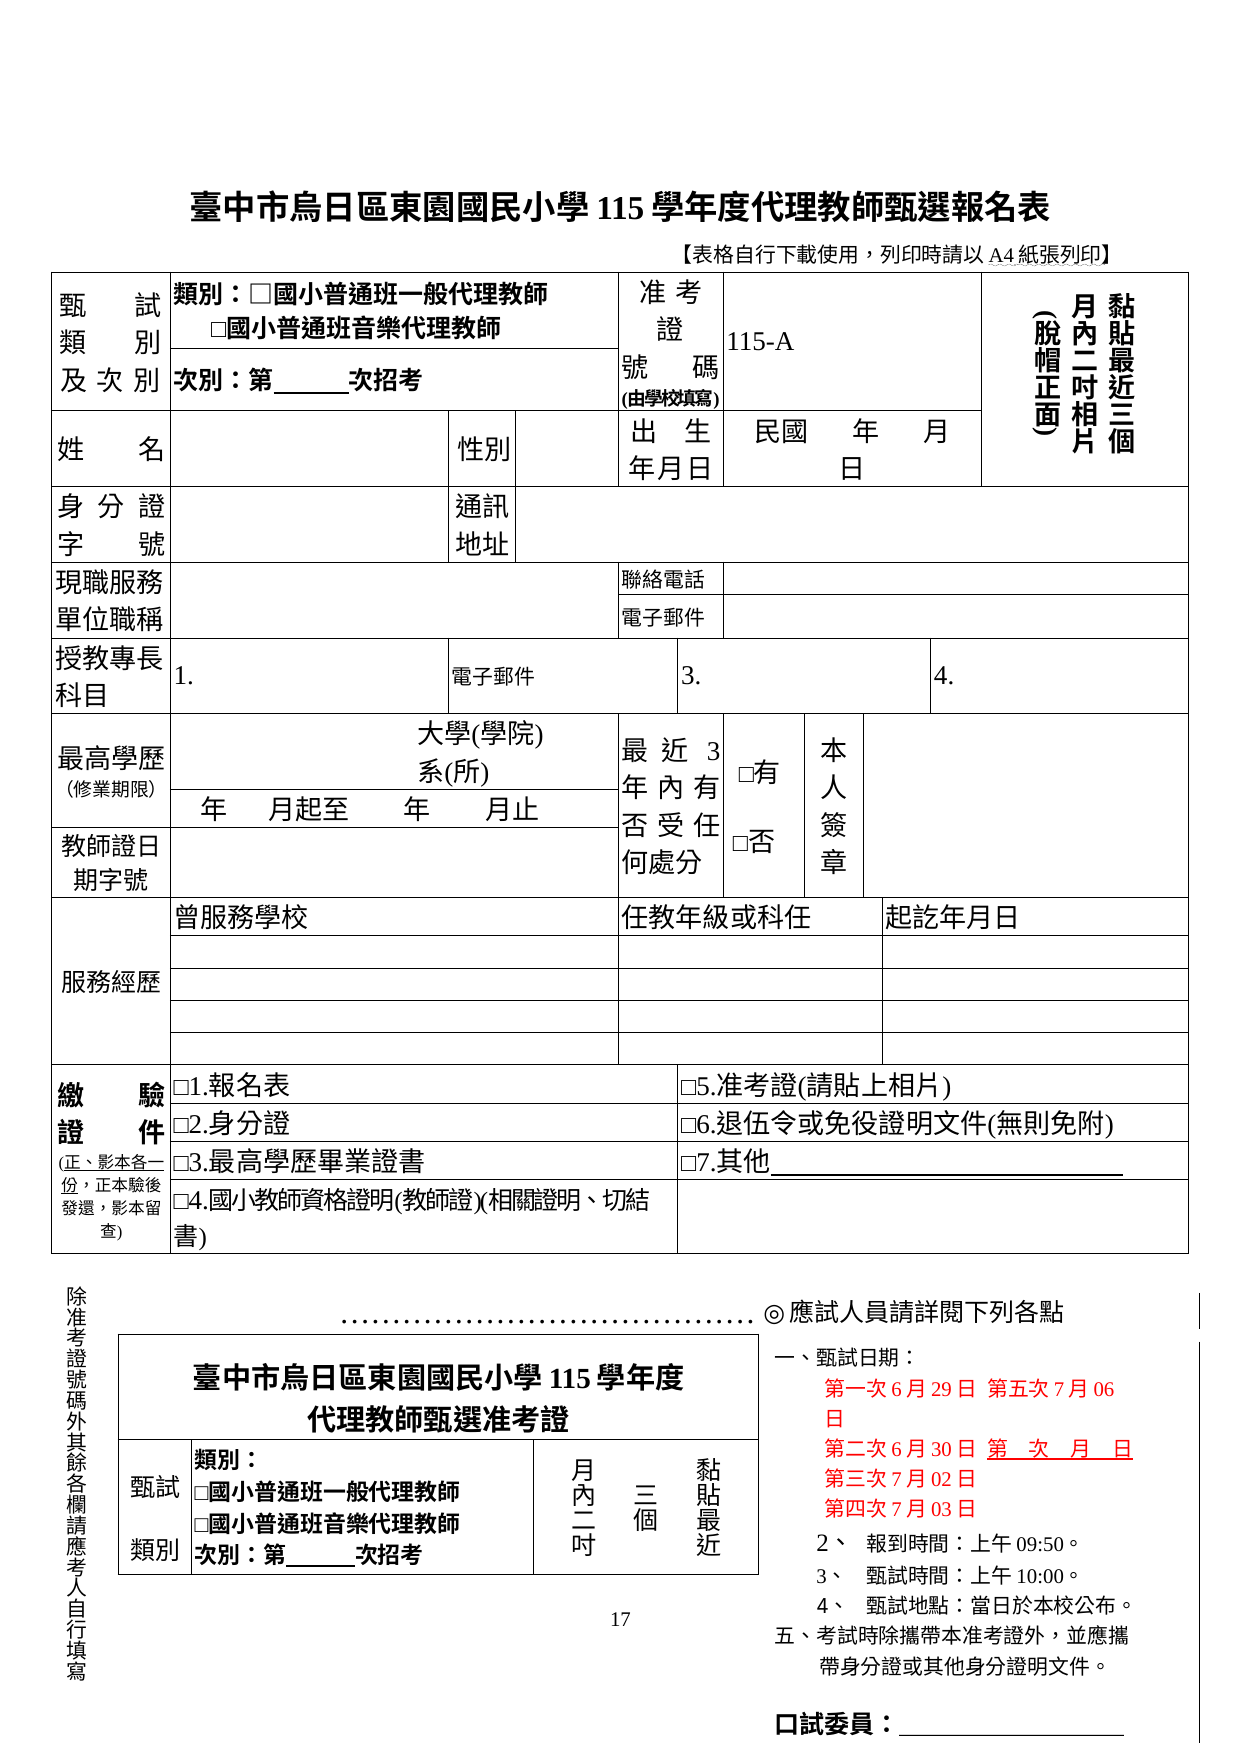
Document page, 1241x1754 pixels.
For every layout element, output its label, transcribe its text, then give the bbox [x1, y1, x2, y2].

table_cell □2.身分證 [171, 1104, 677, 1141]
table_cell 出 生 年月日 [619, 411, 723, 486]
text 【表格自行下載使用，列印時請以A4紙張列印】 [118, 226, 1122, 272]
table_cell 曾服務學校 [171, 898, 618, 935]
table_cell 任教年級或科任 [619, 898, 882, 935]
table_header 115-A [724, 273, 981, 410]
table_cell [619, 1001, 882, 1032]
text 口試委員：＿＿＿＿＿＿＿＿＿ [774, 1704, 1199, 1740]
text 第一次6月29日 第五次7月06日 [824, 1372, 1199, 1432]
table_cell □6.退伍令或免役證明文件(無則免附) [678, 1104, 1188, 1141]
table_cell 性別 [449, 411, 515, 486]
text 五、考試時除攜帶本准考證外，並應攜帶身分證或其他身分證明文件。 [774, 1620, 1199, 1680]
table_cell [171, 936, 618, 967]
table_cell [864, 714, 1188, 897]
table_cell 電子郵件 [619, 595, 723, 637]
table_cell 聯絡電話 [619, 563, 723, 594]
table_cell [171, 487, 448, 562]
text 除准考證號碼外其餘各欄請應考人自行填寫 [61, 1286, 91, 1711]
table_header 類別：□國小普通班一般代理教師 □國小普通班音樂代理教師 [171, 273, 618, 348]
table_cell □4.國小教師資格證明(教師證)(相關證明、切結書) [171, 1180, 677, 1253]
table_cell [619, 1033, 882, 1064]
table_cell 類別： □國小普通班一般代理教師 □國小普通班音樂代理教師 次別：第 次招考 [192, 1440, 533, 1573]
table_cell □5.准考證(請貼上相片) [678, 1065, 1188, 1102]
text 第四次7月03日 [824, 1493, 1199, 1523]
table_cell [171, 969, 618, 1000]
table_cell 授教專長科目 [52, 639, 170, 713]
text 第二次6月30日 第 次 月 日 [824, 1432, 1199, 1462]
table_cell 繳 驗 證 件 (正、影本各一份，正本驗後發還，影本留查) [52, 1065, 170, 1253]
table_header 甄 試 類 別 及 次 別 [52, 273, 170, 410]
table_cell [516, 487, 1188, 562]
table_cell [619, 969, 882, 1000]
table_cell 本人 簽章 [805, 714, 863, 897]
table_cell [171, 1033, 618, 1064]
text [41, 1286, 61, 1711]
table_cell [883, 1001, 1188, 1032]
table_cell □有 □否 [724, 714, 804, 897]
table_cell [883, 969, 1188, 1000]
table_cell [171, 411, 448, 486]
table_cell 4. [931, 639, 1188, 713]
table_cell 通訊 地址 [449, 487, 515, 562]
table_cell □7.其他 [678, 1142, 1188, 1179]
table_cell [516, 411, 618, 486]
table_cell 大學(學院) 系(所) [171, 714, 618, 789]
list 甄試時間：上午10:00。 [816, 1559, 1199, 1589]
table_header 黏貼最近三個 月內二吋相片 (脫帽正面) [982, 273, 1188, 486]
table_cell 年 月起至 年 月止 [171, 790, 618, 827]
table_cell 最近3年內有否受任何處分 [619, 714, 723, 897]
table_cell 現職服務單位職稱 [52, 563, 170, 637]
list 應試人員請詳閱下列各點 [763, 1293, 1199, 1329]
table_cell □3.最高學歷畢業證書 [171, 1142, 677, 1179]
table_cell [724, 595, 1188, 637]
table_cell [724, 563, 1188, 594]
table_cell 黏貼最近三個 月內二吋照片 [534, 1440, 758, 1573]
table_cell [883, 1033, 1188, 1064]
table_cell 1. [171, 639, 448, 713]
table_cell 電子郵件 [449, 639, 677, 713]
table_header 准 考 證 號 碼 (由學校填寫) [619, 273, 723, 410]
list 報到時間：上午09:50。 [816, 1523, 1199, 1559]
table_cell [171, 563, 618, 637]
table_cell 身 分 證 字 號 [52, 487, 170, 562]
table_cell 次別：第 次招考 [171, 349, 618, 410]
list 甄試地點：當日於本校公布。 [816, 1589, 1199, 1620]
table_cell [883, 936, 1188, 967]
table_cell 起訖年月日 [883, 898, 1188, 935]
text 臺中市烏日區東園國民小學115學年度代理教師甄選報名表 [118, 163, 1122, 226]
text ……………………………………………… [118, 1271, 1215, 1751]
table_cell 民國 年 月 日 [724, 411, 981, 486]
table_cell 3. [678, 639, 930, 713]
table_cell 最高學歷（修業期限） [52, 714, 170, 827]
table_cell 姓 名 [52, 411, 170, 486]
table_cell 服務經歷 [52, 898, 170, 1064]
table_cell [171, 828, 618, 897]
table_cell 甄試類別 [119, 1440, 191, 1573]
table_header 臺中市烏日區東園國民小學115學年度 代理教師甄選准考證 [119, 1335, 758, 1439]
text 一、甄試日期： [774, 1342, 1199, 1372]
table_cell 教師證日期字號 [52, 828, 170, 897]
table_cell [678, 1180, 1188, 1253]
table_cell □1.報名表 [171, 1065, 677, 1102]
text 第三次7月02日 [824, 1462, 1199, 1493]
table_cell [619, 936, 882, 967]
table_cell [171, 1001, 618, 1032]
